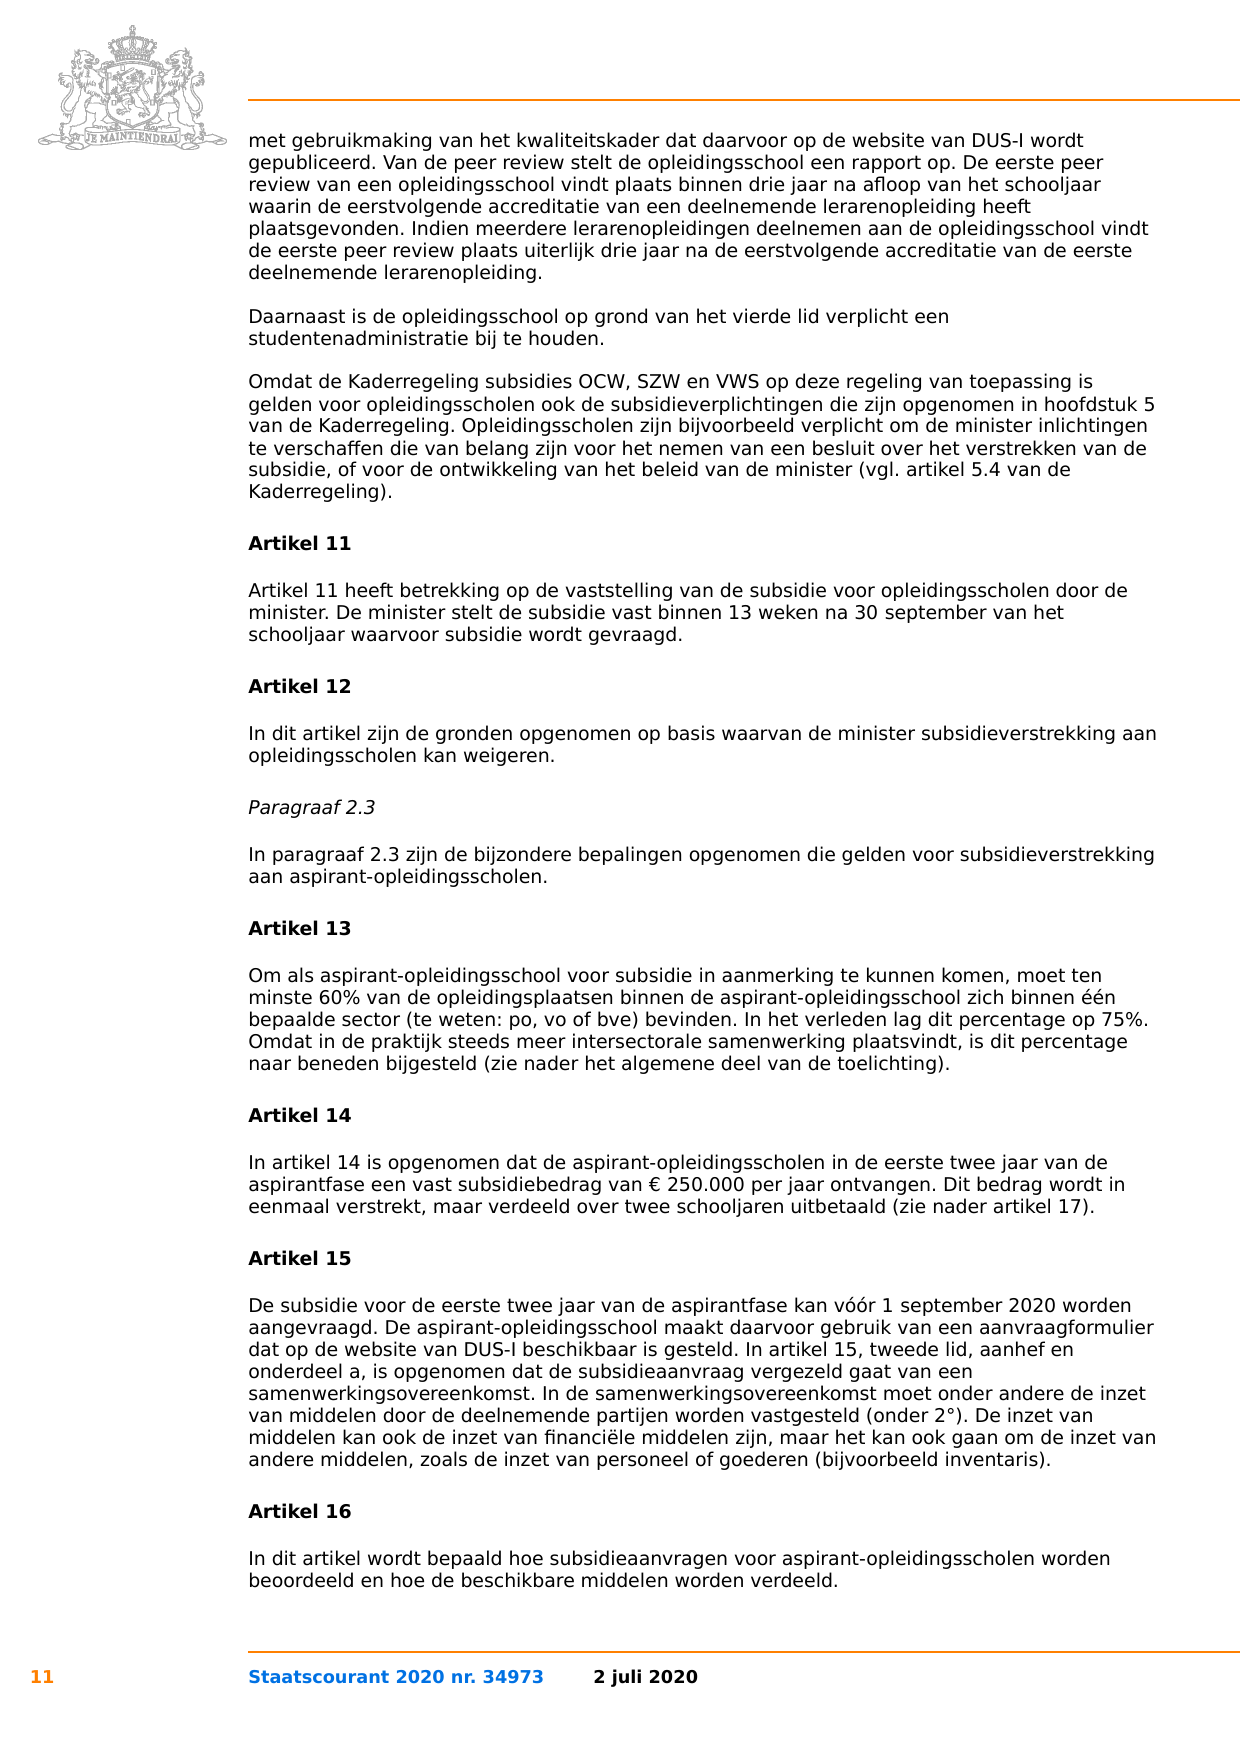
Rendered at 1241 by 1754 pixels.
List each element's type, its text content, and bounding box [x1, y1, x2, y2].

text In dit artikel wordt bepaald hoe subsidieaanvragen voor aspirant-opleidingsscholen worden beoordeeld en hoe de beschikbare middelen worden verdeeld. [248, 1548, 1163, 1592]
subtitle Artikel 14 [248, 1105, 1163, 1127]
text Om als aspirant-opleidingsschool voor subsidie in aanmerking te kunnen komen, moet ten minste 60% van de opleidingsplaatsen binnen de aspirant-opleidingsschool zich binnen één bepaalde sector (te weten: po, vo of bve) bevinden. In het verleden lag dit percentage op 75%. Omdat in de praktijk steeds meer intersectorale samenwerking plaatsvindt, is dit percentage naar beneden bijgesteld (zie nader het algemene deel van de toelichting). [248, 965, 1163, 1075]
text Artikel 11 heeft betrekking op de vaststelling van de subsidie voor opleidingsscholen door de minister. De minister stelt de subsidie vast binnen 13 weken na 30 september van het schooljaar waarvoor subsidie wordt gevraagd. [248, 580, 1163, 646]
subtitle Paragraaf 2.3 [248, 797, 1163, 819]
text In artikel 14 is opgenomen dat de aspirant-opleidingsscholen in de eerste twee jaar van de aspirantfase een vast subsidiebedrag van € 250.000 per jaar ontvangen. Dit bedrag wordt in eenmaal verstrekt, maar verdeeld over twee schooljaren uitbetaald (zie nader artikel 17). [248, 1152, 1163, 1218]
subtitle Artikel 11 [248, 533, 1163, 555]
text Daarnaast is de opleidingsschool op grond van het vierde lid verplicht een studentenadministratie bij te houden. [248, 306, 1163, 349]
text met gebruikmaking van het kwaliteitskader dat daarvoor op de website van DUS-I wordt gepubliceerd. Van de peer review stelt de opleidingsschool een rapport op. De eerste peer review van een opleidingsschool vindt plaats binnen drie jaar na afloop van het schooljaar waarin de eerstvolgende accreditatie van een deelnemende lerarenopleiding heeft plaatsgevonden. Indien meerdere lerarenopleidingen deelnemen aan de opleidingsschool vindt de eerste peer review plaats uiterlijk drie jaar na de eerstvolgende accreditatie van de eerste deelnemende lerarenopleiding. [248, 130, 1163, 284]
subtitle Artikel 12 [248, 676, 1163, 698]
subtitle Artikel 15 [248, 1248, 1163, 1270]
text In paragraaf 2.3 zijn de bijzondere bepalingen opgenomen die gelden voor subsidieverstrekking aan aspirant-opleidingsscholen. [248, 844, 1163, 888]
text Omdat de Kaderregeling subsidies OCW, SZW en VWS op deze regeling van toepassing is gelden voor opleidingsscholen ook de subsidieverplichtingen die zijn opgenomen in hoofdstuk 5 van de Kaderregeling. Opleidingsscholen zijn bijvoorbeeld verplicht om de minister inlichtingen te verschaffen die van belang zijn voor het nemen van een besluit over het verstrekken van de subsidie, of voor de ontwikkeling van het beleid van de minister (vgl. artikel 5.4 van de Kaderregeling). [248, 371, 1163, 503]
text De subsidie voor de eerste twee jaar van de aspirantfase kan vóór 1 september 2020 worden aangevraagd. De aspirant-opleidingsschool maakt daarvoor gebruik van een aanvraagformulier dat op de website van DUS-I beschikbaar is gesteld. In artikel 15, tweede lid, aanhef en onderdeel a, is opgenomen dat de subsidieaanvraag vergezeld gaat van een samenwerkingsovereenkomst. In de samenwerkingsovereenkomst moet onder andere de inzet van middelen door de deelnemende partijen worden vastgesteld (onder 2°). De inzet van middelen kan ook de inzet van financiële middelen zijn, maar het kan ook gaan om de inzet van andere middelen, zoals de inzet van personeel of goederen (bijvoorbeeld inventaris). [248, 1295, 1163, 1471]
subtitle Artikel 13 [248, 918, 1163, 940]
subtitle Artikel 16 [248, 1501, 1163, 1523]
text In dit artikel zijn de gronden opgenomen op basis waarvan de minister subsidieverstrekking aan opleidingsscholen kan weigeren. [248, 723, 1163, 767]
picture [38, 25, 227, 150]
